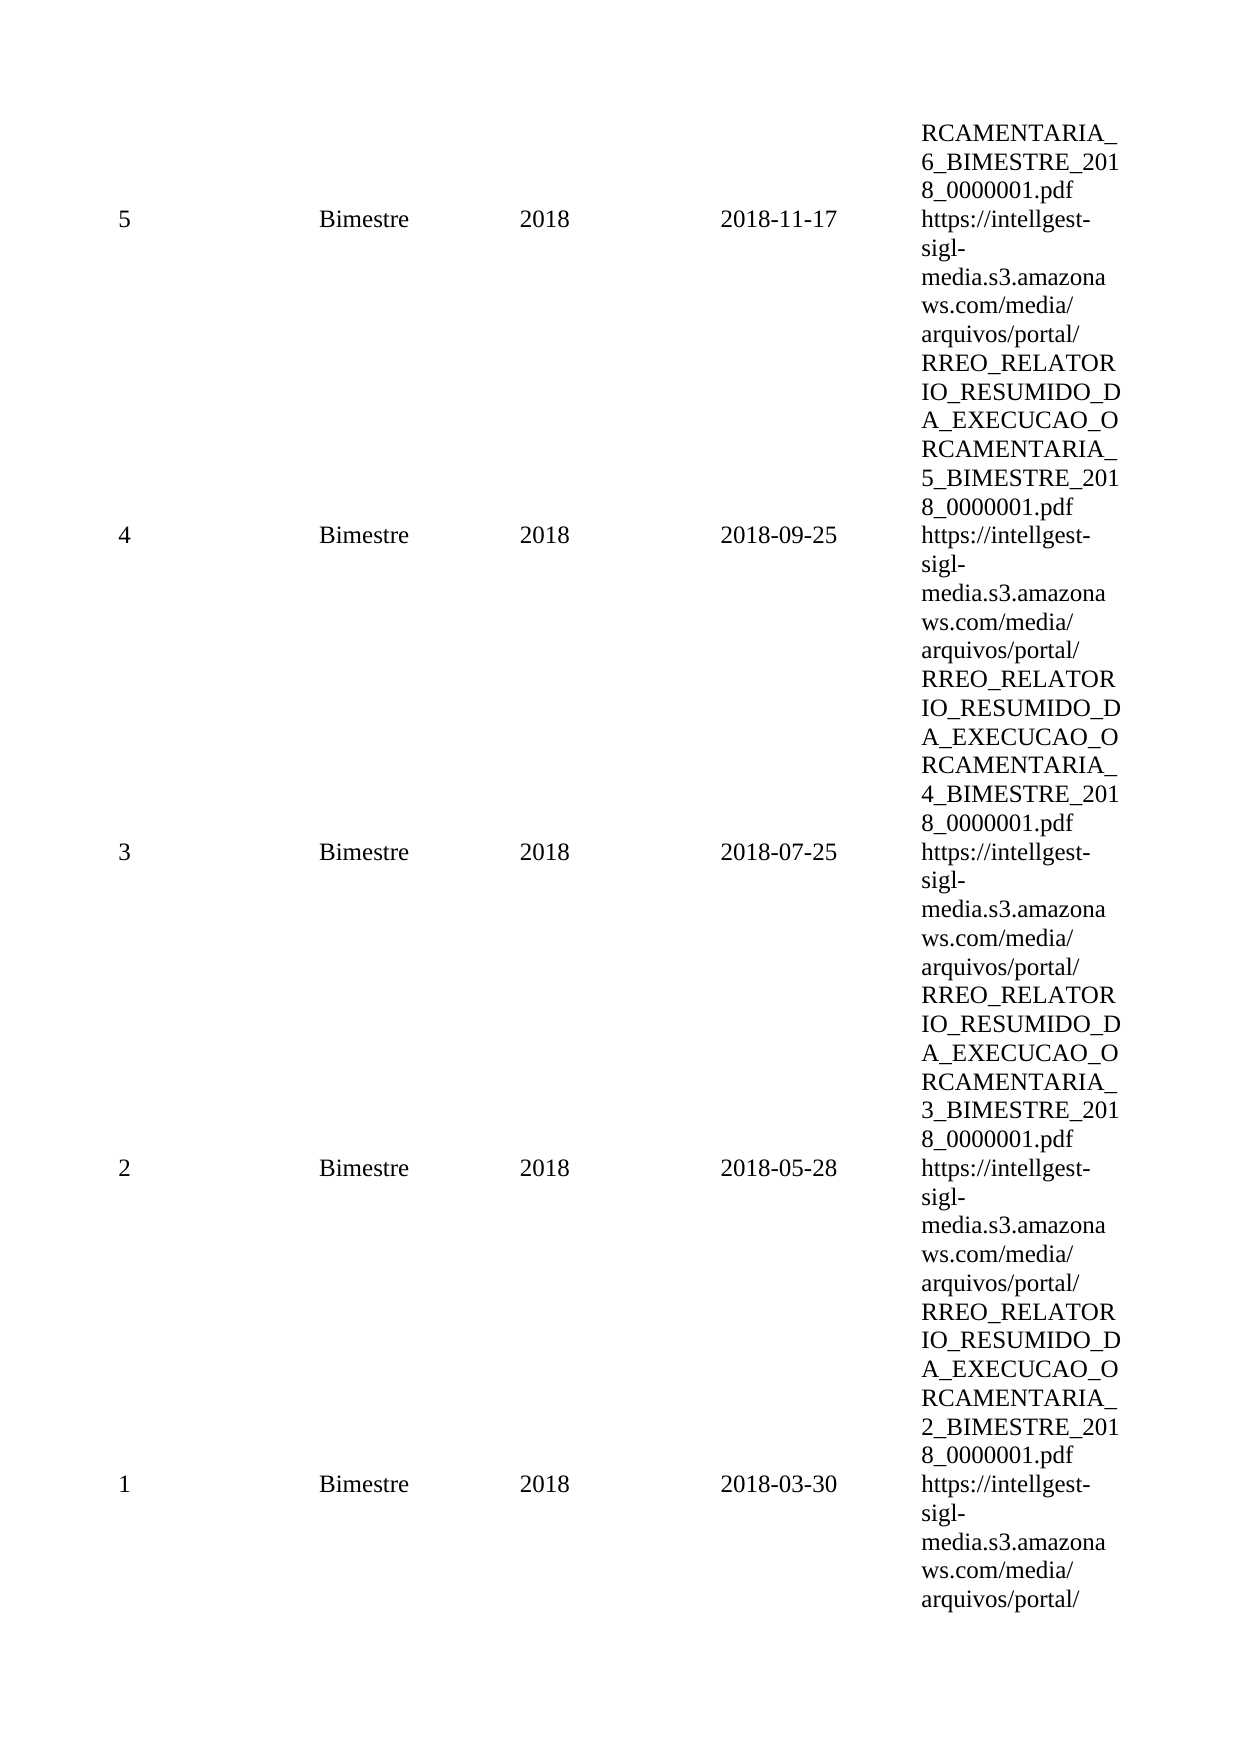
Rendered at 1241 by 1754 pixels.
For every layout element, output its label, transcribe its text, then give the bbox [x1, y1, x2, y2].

table_cell 5 [118, 204, 319, 521]
table_cell https://intellgest-sigl-media.s3.amazonaws.com/media/arquivos/portal/ [921, 1469, 1122, 1613]
table_cell 2018-07-25 [720, 837, 921, 1153]
table_cell Bimestre [319, 837, 519, 1153]
table_cell 4 [118, 521, 319, 837]
table_cell 1 [118, 1469, 319, 1613]
table_cell RCAMENTARIA_6_BIMESTRE_2018_0000001.pdf [921, 118, 1122, 204]
table_cell 2018-05-28 [720, 1153, 921, 1469]
table_cell https://intellgest-sigl-media.s3.amazonaws.com/media/arquivos/portal/RREO_RELATORIO_RESUMIDO_DA_EXECUCAO_ORCAMENTARIA_4_BIMESTRE_2018_0000001.pdf [921, 521, 1122, 837]
table_cell https://intellgest-sigl-media.s3.amazonaws.com/media/arquivos/portal/RREO_RELATORIO_RESUMIDO_DA_EXECUCAO_ORCAMENTARIA_2_BIMESTRE_2018_0000001.pdf [921, 1153, 1122, 1469]
table_cell 2018 [520, 1153, 720, 1469]
table_cell Bimestre [319, 1469, 519, 1613]
table_cell Bimestre [319, 521, 519, 837]
table_cell 2018 [520, 837, 720, 1153]
table_cell 2018 [520, 521, 720, 837]
table_cell 2018-09-25 [720, 521, 921, 837]
table_cell https://intellgest-sigl-media.s3.amazonaws.com/media/arquivos/portal/RREO_RELATORIO_RESUMIDO_DA_EXECUCAO_ORCAMENTARIA_3_BIMESTRE_2018_0000001.pdf [921, 837, 1122, 1153]
table_cell 2 [118, 1153, 319, 1469]
table_cell 2018-03-30 [720, 1469, 921, 1613]
table_cell [720, 118, 921, 204]
table_cell [319, 118, 519, 204]
table_cell 3 [118, 837, 319, 1153]
table_cell [118, 118, 319, 204]
table_cell 2018 [520, 1469, 720, 1613]
table_cell 2018 [520, 204, 720, 521]
table_cell 2018-11-17 [720, 204, 921, 521]
table_cell https://intellgest-sigl-media.s3.amazonaws.com/media/arquivos/portal/RREO_RELATORIO_RESUMIDO_DA_EXECUCAO_ORCAMENTARIA_5_BIMESTRE_2018_0000001.pdf [921, 204, 1122, 521]
table_cell Bimestre [319, 1153, 519, 1469]
table_cell Bimestre [319, 204, 519, 521]
table_cell [520, 118, 720, 204]
